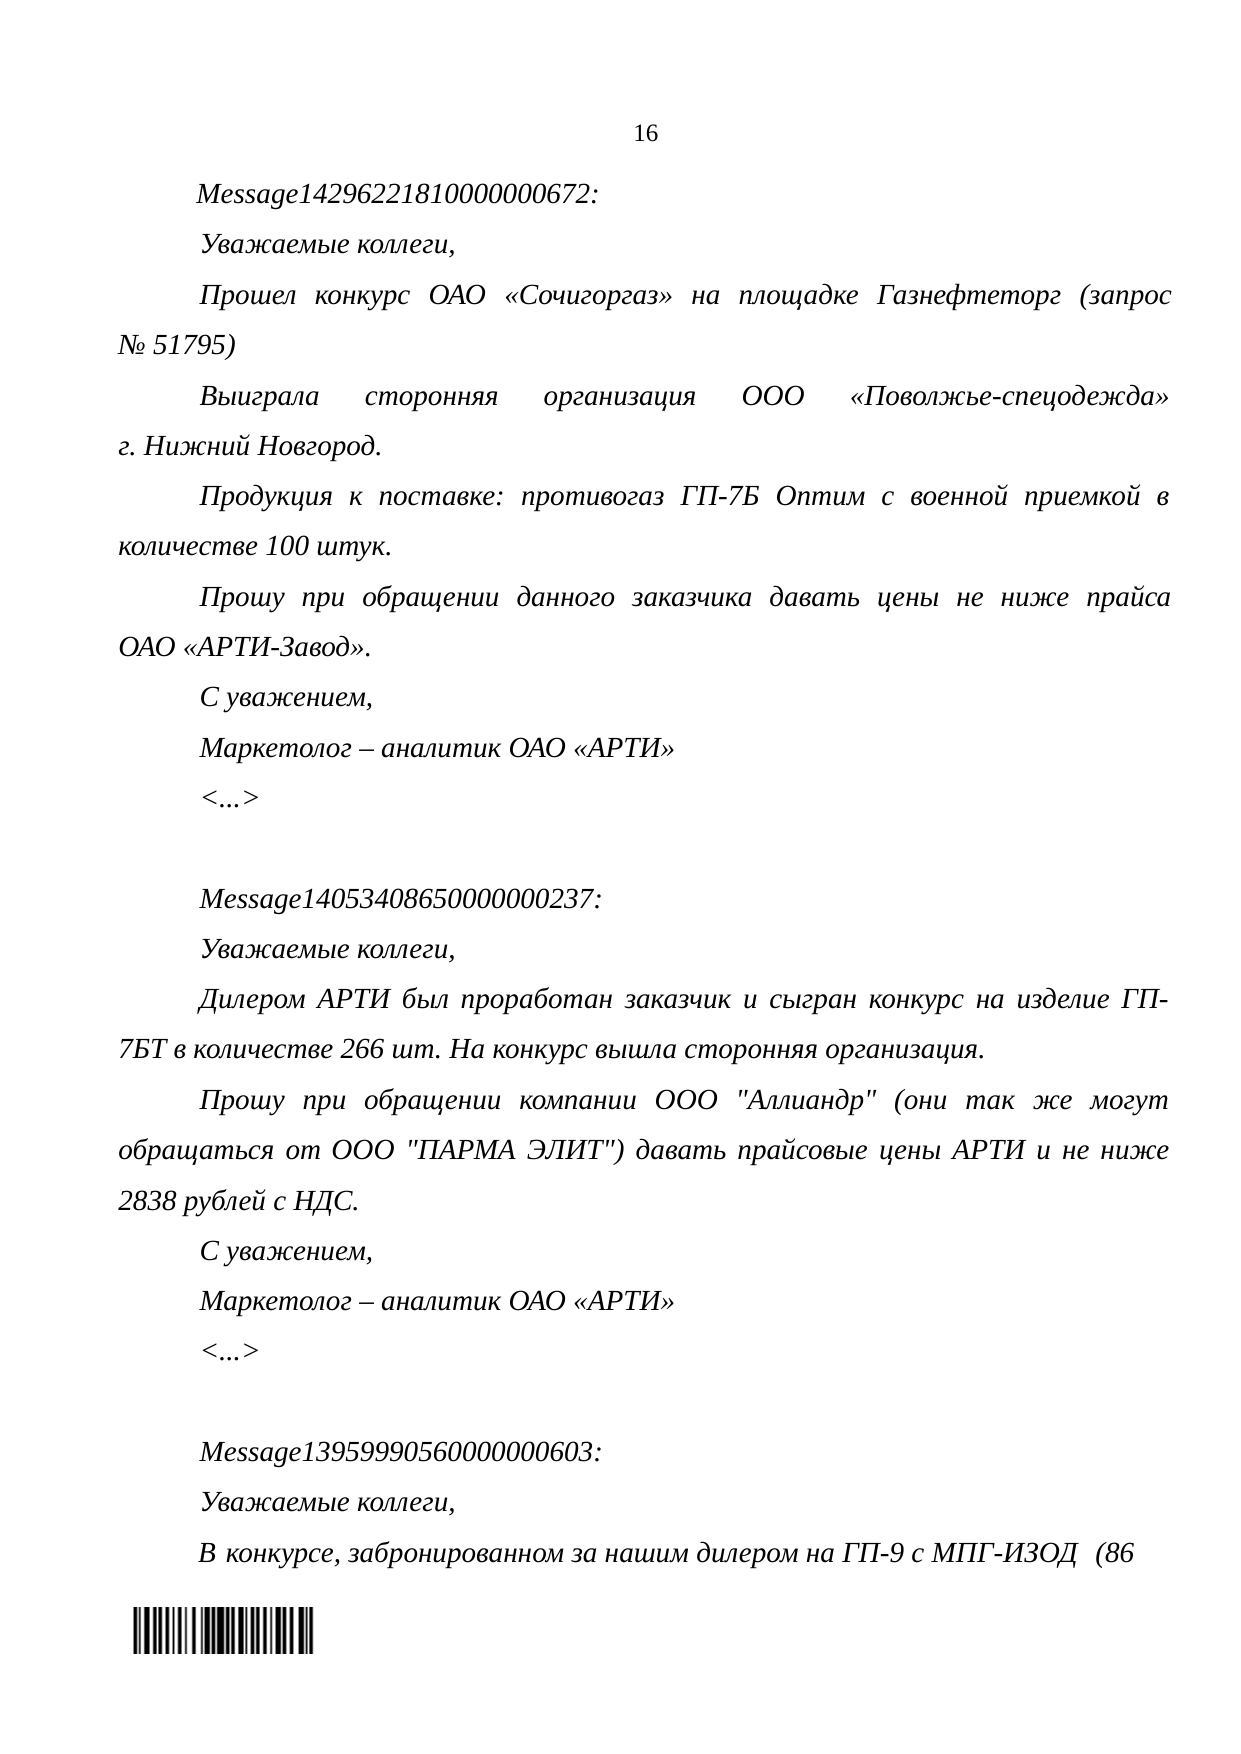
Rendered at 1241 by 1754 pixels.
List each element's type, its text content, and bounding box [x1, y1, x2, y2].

text В конкурсе, забронированном за нашим дилером на ГП-9 с МПГ-ИЗОД (86 [118, 1535, 1173, 1568]
text Message14296221810000000672: [118, 176, 1173, 210]
text Message14053408650000000237: [118, 881, 1173, 914]
text Уважаемые коллеги, [118, 1484, 1173, 1518]
text Message13959990560000000603: [118, 1434, 1173, 1468]
text Уважаемые коллеги, [118, 227, 1173, 260]
text Выиграла сторонняя организация ООО «Поволжье-спецодежда» г. Нижний Новгород. [118, 378, 1173, 461]
text <...> [118, 1333, 1173, 1367]
text Дилером АРТИ был проработан заказчик и сыгран конкурс на изделие ГП-7БТ в количестве 266 шт. На конкурс вышла сторонняя организация. [118, 981, 1173, 1065]
text <...> [118, 780, 1173, 814]
text С уважением, [118, 679, 1173, 713]
text Прошу при обращении данного заказчика давать цены не ниже прайса ОАО «АРТИ-Завод». [118, 579, 1173, 663]
text Прошу при обращении компании ООО "Аллиандр" (они так же могут обращаться от ООО "ПАРМА ЭЛИТ") давать прайсовые цены АРТИ и не ниже 2838 рублей с НДС. [118, 1082, 1173, 1216]
text Уважаемые коллеги, [118, 931, 1173, 964]
picture [118, 1607, 331, 1654]
text Маркетолог – аналитик ОАО «АРТИ» [118, 730, 1173, 763]
text Маркетолог – аналитик ОАО «АРТИ» [118, 1283, 1173, 1317]
text Продукция к поставке: противогаз ГП-7Б Оптим с военной приемкой в количестве 100 штук. [118, 478, 1173, 562]
text С уважением, [118, 1233, 1173, 1266]
text Прошел конкурс ОАО «Сочигоргаз» на площадке Газнефтеторг (запрос № 51795) [118, 277, 1173, 361]
